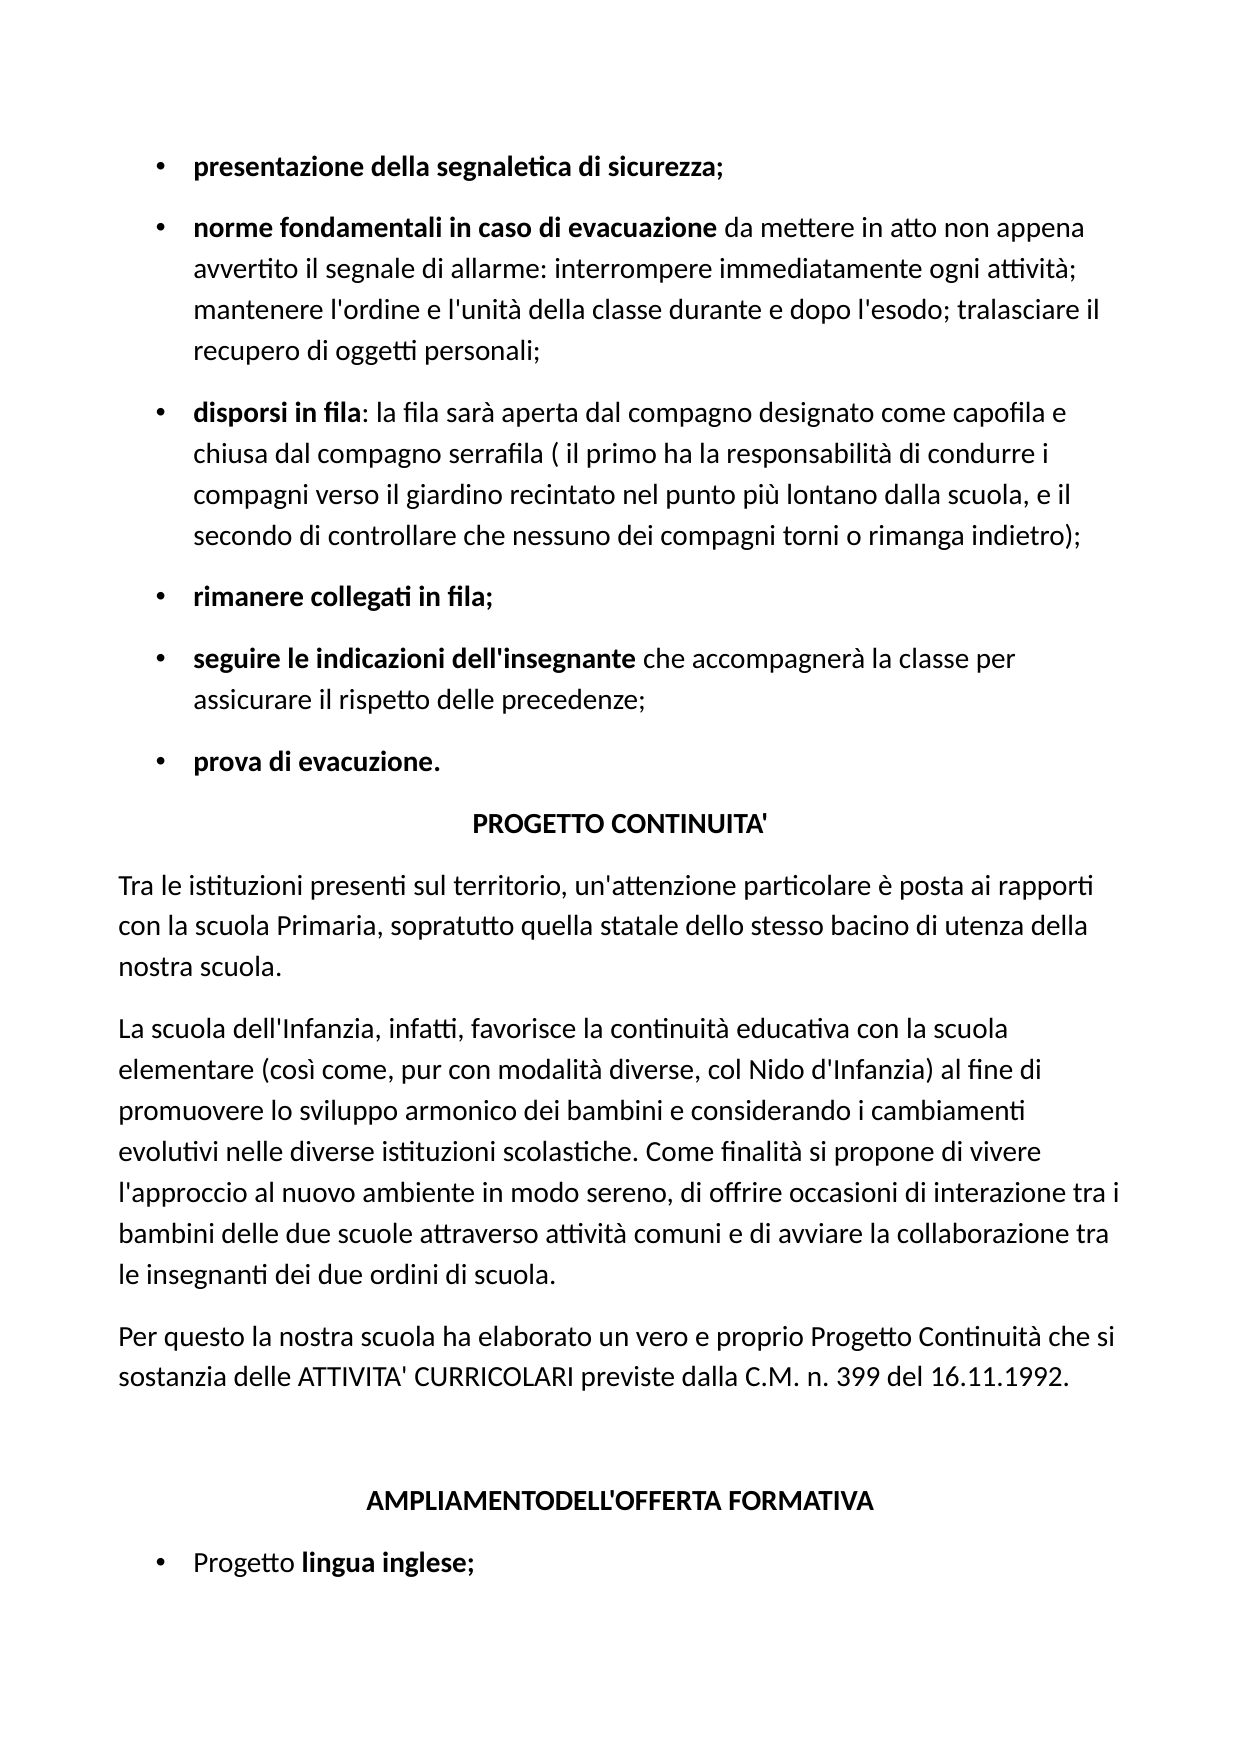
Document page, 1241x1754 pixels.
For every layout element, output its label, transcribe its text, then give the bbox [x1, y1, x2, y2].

list norme fondamentali in caso di evacuazione da mettere in atto non appena avvertito il segnale di allarme: interrompere immediatamente ogni attività; mantenere l'ordine e l'unità della classe durante e dopo l'esodo; tralasciare il recupero di oggetti personali; [156, 209, 1122, 368]
text La scuola dell'Infanzia, infatti, favorisce la continuità educativa con la scuola elementare (così come, pur con modalità diverse, col Nido d'Infanzia) al fine di promuovere lo sviluppo armonico dei bambini e considerando i cambiamenti evolutivi nelle diverse istituzioni scolastiche. Come finalità si propone di vivere l'approccio al nuovo ambiente in modo sereno, di offrire occasioni di interazione tra i bambini delle due scuole attraverso attività comuni e di avviare la collaborazione tra le insegnanti dei due ordini di scuola. [118, 1010, 1122, 1291]
list Progetto lingua inglese; [156, 1544, 1122, 1579]
list disporsi in fila: la fila sarà aperta dal compagno designato come capofila e chiusa dal compagno serrafila ( il primo ha la responsabilità di condurre i compagni verso il giardino recintato nel punto più lontano dalla scuola, e il secondo di controllare che nessuno dei compagni torni o rimanga indietro); [156, 394, 1122, 552]
list rimanere collegati in fila; [156, 578, 1122, 614]
list prova di evacuzione. [156, 743, 1122, 779]
text AMPLIAMENTODELL'OFFERTA FORMATIVA [118, 1482, 1122, 1518]
list seguire le indicazioni dell'insegnante che accompagnerà la classe per assicurare il rispetto delle precedenze; [156, 640, 1122, 717]
text Tra le istituzioni presenti sul territorio, un'attenzione particolare è posta ai rapporti con la scuola Primaria, sopratutto quella statale dello stesso bacino di utenza della nostra scuola. [118, 867, 1122, 984]
text Per questo la nostra scuola ha elaborato un vero e proprio Progetto Continuità che si sostanzia delle ATTIVITA' CURRICOLARI previste dalla C.M. n. 399 del 16.11.1992. [118, 1318, 1122, 1394]
list presentazione della segnaletica di sicurezza; [156, 148, 1122, 183]
text PROGETTO CONTINUITA' [118, 805, 1122, 840]
